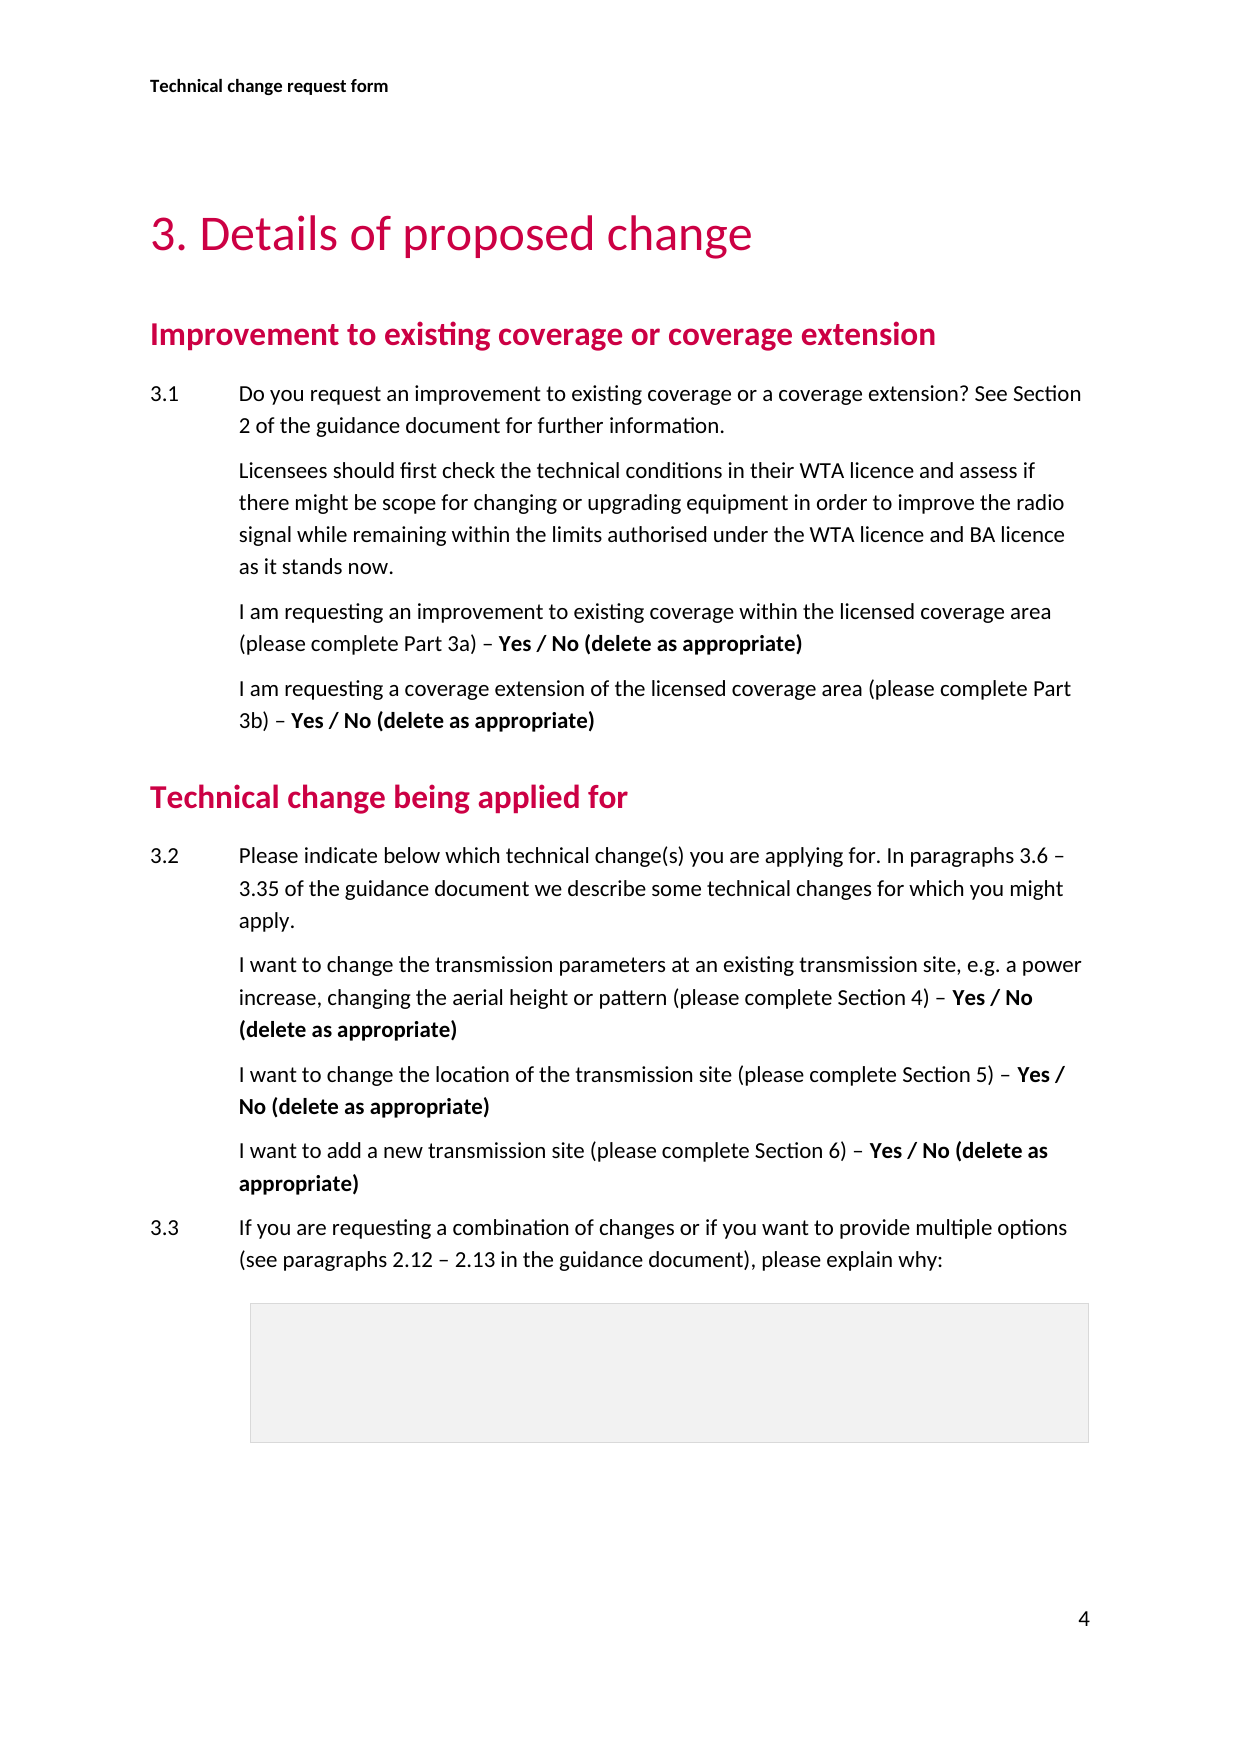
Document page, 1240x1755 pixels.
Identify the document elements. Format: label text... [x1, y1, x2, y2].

subtitle Technical change being applied for [150, 776, 1089, 817]
text I want to add a new transmission site (please complete Section 6) – Yes / No (delete as appropriate) [239, 1137, 1089, 1197]
subtitle Improvement to existing coverage or coverage extension [150, 313, 1089, 354]
text I want to change the transmission parameters at an existing transmission site, e.g. a power increase, changing the aerial height or pattern (please complete Section 4) – Yes / No (delete as appropriate) [239, 951, 1089, 1043]
list Please indicate below which technical change(s) you are applying for. In paragraphs 3.6 – 3.35 of the guidance document we describe some technical changes for which you might apply. [150, 842, 1089, 934]
text I want to change the location of the transmission site (please complete Section 5) – Yes / No (delete as appropriate) [239, 1060, 1089, 1120]
text I am requesting an improvement to existing coverage within the licensed coverage area (please complete Part 3a) – Yes / No (delete as appropriate) [239, 597, 1089, 657]
text Licensees should first check the technical conditions in their WTA licence and assess if there might be scope for changing or upgrading equipment in order to improve the radio signal while remaining within the limits authorised under the WTA licence and BA licence as it stands now. [239, 456, 1089, 580]
title Details of proposed change [150, 202, 1089, 263]
text I am requesting a coverage extension of the licensed coverage area (please complete Part 3b) – Yes / No (delete as appropriate) [239, 674, 1089, 734]
list If you are requesting a combination of changes or if you want to provide multiple options (see paragraphs 2.12 – 2.13 in the guidance document), please explain why: [150, 1213, 1089, 1274]
list Do you request an improvement to existing coverage or a coverage extension? See Section 2 of the guidance document for further information. [150, 379, 1089, 439]
